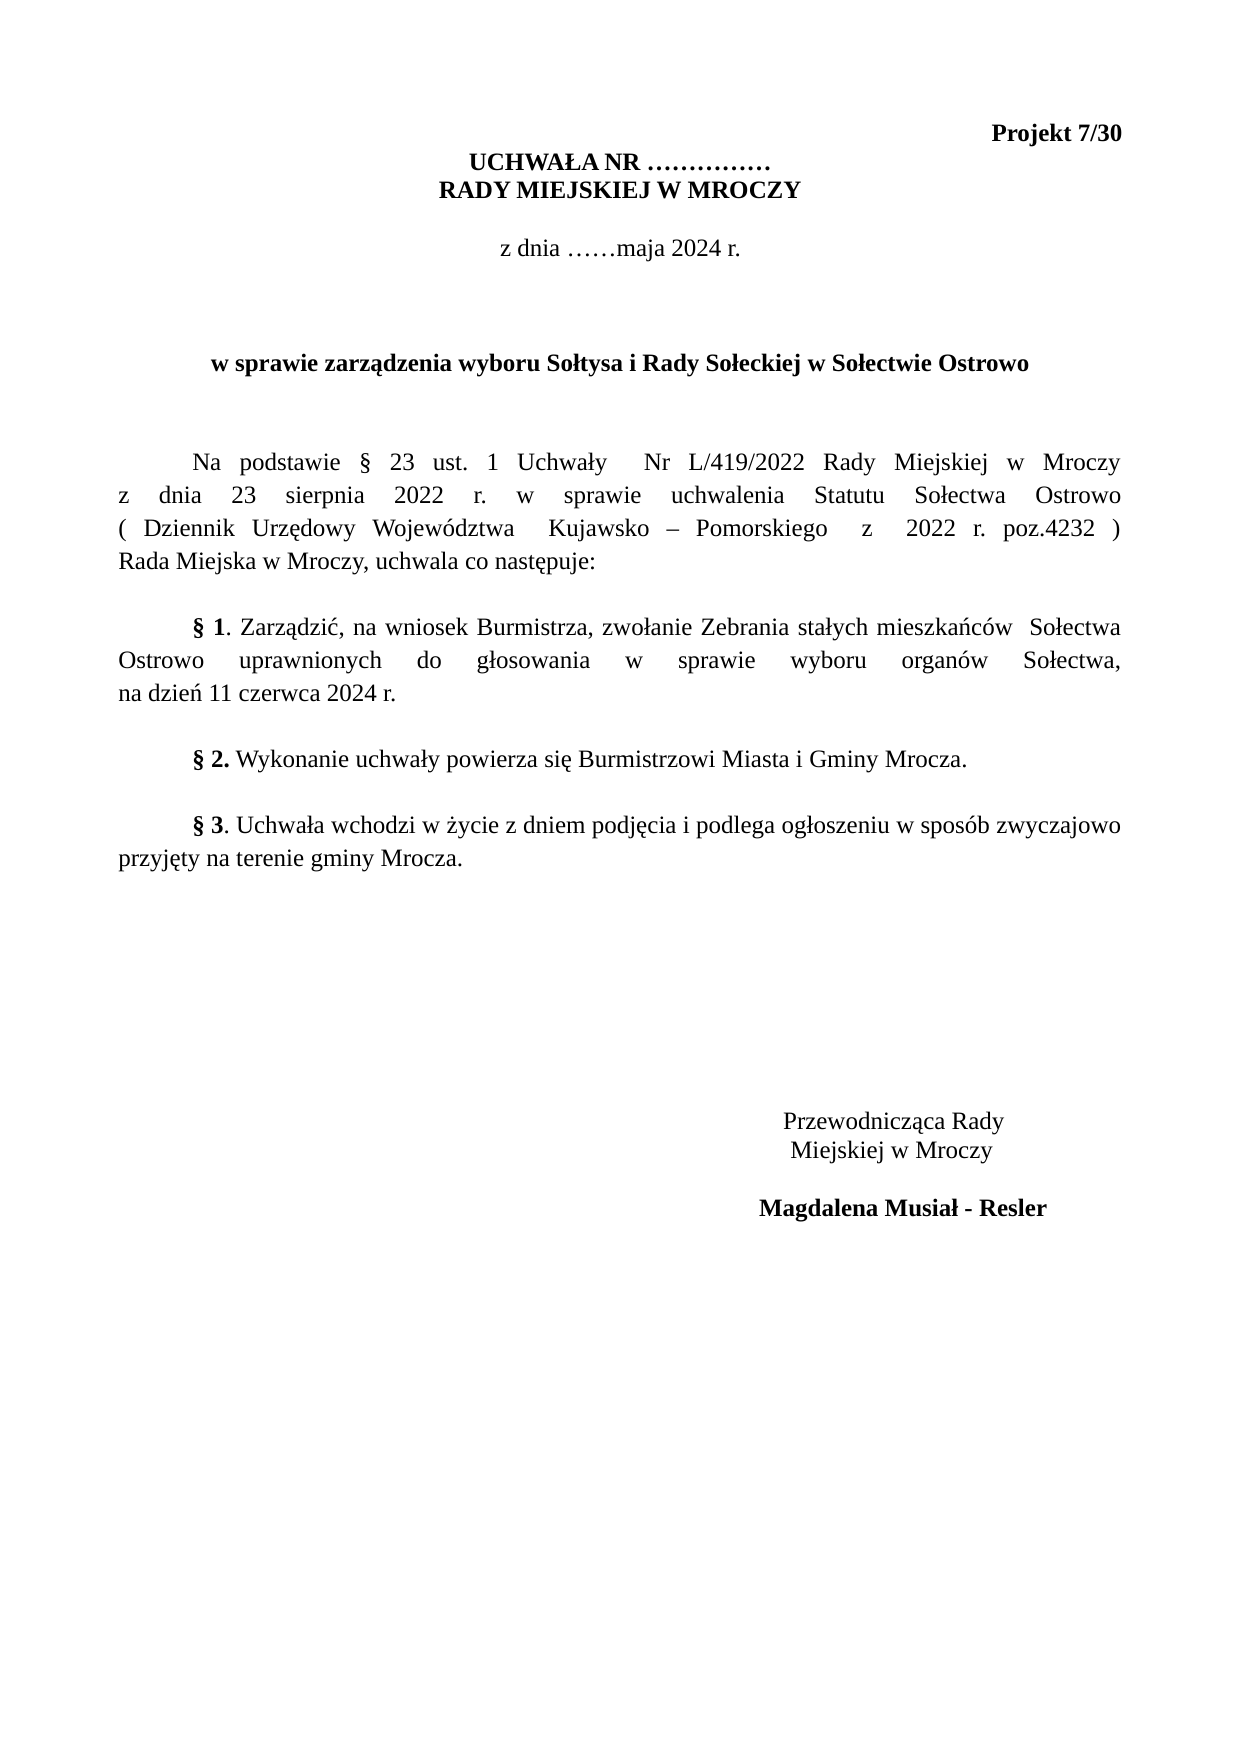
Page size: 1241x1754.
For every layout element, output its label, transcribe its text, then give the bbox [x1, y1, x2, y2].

text § 2. Wykonanie uchwały powierza się Burmistrzowi Miasta i Gminy Mrocza. [118, 744, 1122, 773]
text z dnia ……maja 2024 r. [118, 233, 1122, 262]
text RADY MIEJSKIEJ W MROCZY [118, 176, 1122, 204]
text § 3. Uchwała wchodzi w życie z dniem podjęcia i podlega ogłoszeniu w sposób zwyczajowo przyjęty na terenie gminy Mrocza. [118, 810, 1122, 872]
text Magdalena Musiał - Resler [118, 1193, 1122, 1221]
text Projekt 7/30 [118, 118, 1122, 147]
text Przewodnicząca Rady [118, 1106, 1122, 1135]
text § 1. Zarządzić, na wniosek Burmistrza, zwołanie Zebrania stałych mieszkańców Sołectwa Ostrowo uprawnionych do głosowania w sprawie wyboru organów Sołectwa, na dzień 11 czerwca 2024 r. [118, 612, 1122, 707]
text Na podstawie § 23 ust. 1 Uchwały Nr L/419/2022 Rady Miejskiej w Mroczy z dnia 23 sierpnia 2022 r. w sprawie uchwalenia Statutu Sołectwa Ostrowo ( Dziennik Urzędowy Województwa Kujawsko – Pomorskiego z 2022 r. poz.4232 ) Rada Miejska w Mroczy, uchwala co następuje: [118, 447, 1122, 575]
text UCHWAŁA NR …………… [118, 147, 1122, 176]
text Miejskiej w Mroczy [709, 1135, 1122, 1164]
text w sprawie zarządzenia wyboru Sołtysa i Rady Sołeckiej w Sołectwie Ostrowo [118, 348, 1122, 377]
